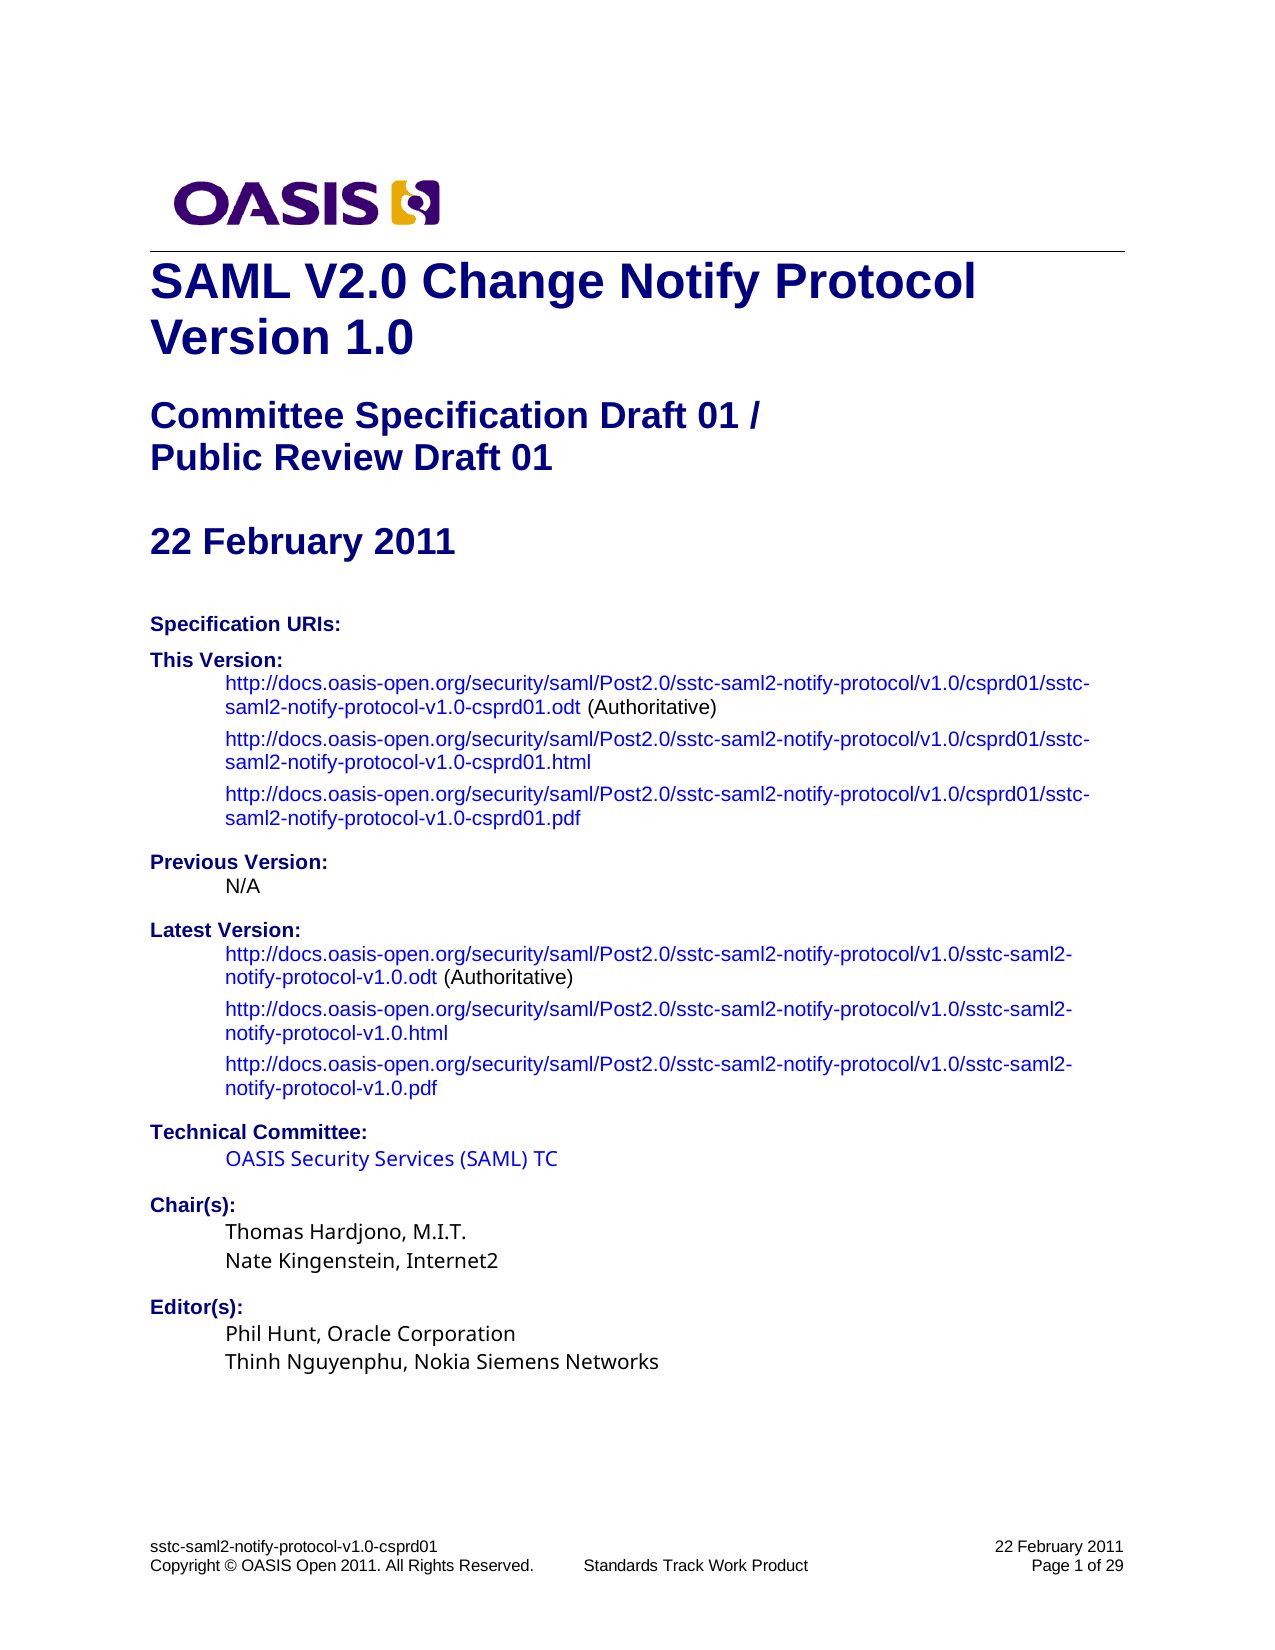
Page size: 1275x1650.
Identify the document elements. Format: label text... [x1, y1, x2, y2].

title http://docs.oasis-open.org/security/saml/Post2.0/sstc-saml2-notify-protocol/v1.0/sstc-saml2-notify-protocol-v1.0.odt (Authoritative) [225, 942, 1125, 989]
title N/A [225, 874, 1125, 898]
title Editor(s): [150, 1295, 1125, 1319]
picture [166, 167, 452, 234]
subtitle Committee Specification Draft 01 / Public Review Draft 01 [150, 394, 1125, 478]
subtitle 22 February 2011 [150, 520, 1125, 562]
title Latest Version: [150, 918, 1125, 942]
title SAML V2.0 Change Notify Protocol Version 1.0 [150, 252, 1125, 365]
title http://docs.oasis-open.org/security/saml/Post2.0/sstc-saml2-notify-protocol/v1.0/csprd01/sstc-saml2-notify-protocol-v1.0-csprd01.html [225, 727, 1125, 774]
title Technical Committee: [150, 1121, 1125, 1144]
title This Version: [150, 648, 1125, 672]
title http://docs.oasis-open.org/security/saml/Post2.0/sstc-saml2-notify-protocol/v1.0/sstc-saml2-notify-protocol-v1.0.html [225, 997, 1125, 1044]
title Thomas Hardjono, M.I.T. Nate Kingenstein, Internet2 [225, 1217, 1125, 1274]
title OASIS Security Services (SAML) TC [225, 1144, 1125, 1173]
title Previous Version: [150, 851, 1125, 874]
title http://docs.oasis-open.org/security/saml/Post2.0/sstc-saml2-notify-protocol/v1.0/csprd01/sstc-saml2-notify-protocol-v1.0-csprd01.pdf [225, 783, 1125, 830]
title Chair(s): [150, 1194, 1125, 1217]
title Phil Hunt, Oracle Corporation Thinh Nguyenphu, Nokia Siemens Networks [225, 1319, 1125, 1376]
title http://docs.oasis-open.org/security/saml/Post2.0/sstc-saml2-notify-protocol/v1.0/csprd01/sstc-saml2-notify-protocol-v1.0-csprd01.odt (Authoritative) [225, 672, 1125, 719]
title Specification URIs: [150, 612, 1125, 636]
title http://docs.oasis-open.org/security/saml/Post2.0/sstc-saml2-notify-protocol/v1.0/sstc-saml2-notify-protocol-v1.0.pdf [225, 1053, 1125, 1100]
